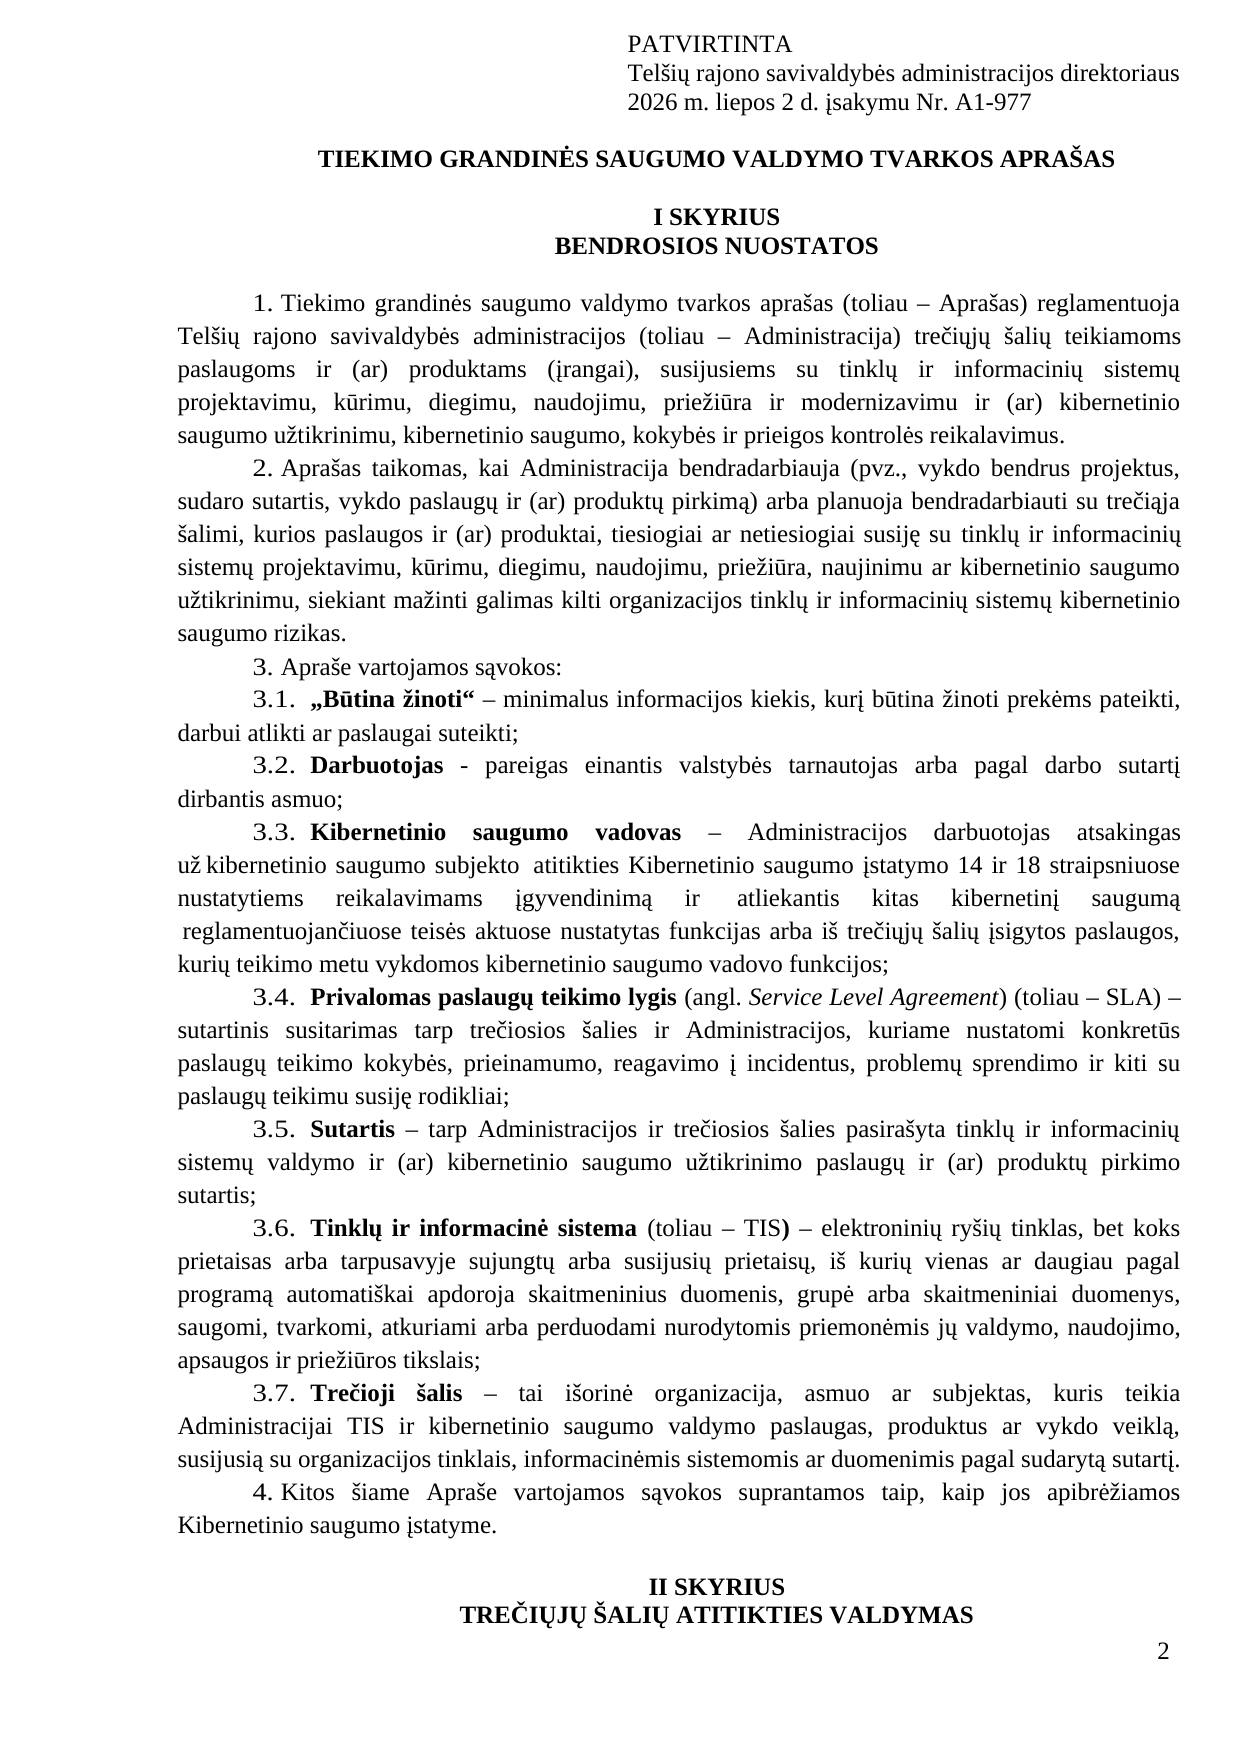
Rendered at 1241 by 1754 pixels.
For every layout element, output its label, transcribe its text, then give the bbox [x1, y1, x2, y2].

text 2026 m. liepos 2 d. įsakymu Nr. A1-977 [627, 87, 1181, 116]
text Telšių rajono savivaldybės administracijos direktoriaus [627, 58, 1181, 87]
text 3.6. Tinklų ir informacinė sistema (toliau – TIS) – elektroninių ryšių tinklas, bet koks prietaisas arba tarpusavyje sujungtų arba susijusių prietaisų, iš kurių vienas ar daugiau pagal programą automatiškai apdoroja skaitmeninius duomenis, grupė arba skaitmeniniai duomenys, saugomi, tvarkomi, atkuriami arba perduodami nurodytomis priemonėmis jų valdymo, naudojimo, apsaugos ir priežiūros tikslais; [177, 1213, 1181, 1374]
text 3.7. Trečioji šalis – tai išorinė organizacija, asmuo ar subjektas, kuris teikia Administracijai TIS ir kibernetinio saugumo valdymo paslaugas, produktus ar vykdo veiklą, susijusią su organizacijos tinklais, informacinėmis sistemomis ar duomenimis pagal sudarytą sutartį. [177, 1378, 1181, 1473]
text TIEKIMO GRANDINĖS SAUGUMO VALDYMO TVARKOS APRAŠAS [177, 144, 1181, 173]
text 3.4. Privalomas paslaugų teikimo lygis (angl. Service Level Agreement) (toliau – SLA) – sutartinis susitarimas tarp trečiosios šalies ir Administracijos, kuriame nustatomi konkretūs paslaugų teikimo kokybės, prieinamumo, reagavimo į incidentus, problemų sprendimo ir kiti su paslaugų teikimu susiję rodikliai; [177, 982, 1181, 1109]
text 3.1. „Būtina žinoti“ – minimalus informacijos kiekis, kurį būtina žinoti prekėms pateikti, darbui atlikti ar paslaugai suteikti; [177, 684, 1181, 746]
text BENDROSIOS NUOSTATOS [177, 231, 1181, 259]
text I SKYRIUS [177, 202, 1181, 231]
text 3. Apraše vartojamos sąvokos: [177, 652, 1181, 680]
text 3.2. Darbuotojas - pareigas einantis valstybės tarnautojas arba pagal darbo sutartį dirbantis asmuo; [177, 751, 1181, 812]
text 4. Kitos šiame Apraše vartojamos sąvokos suprantamos taip, kaip jos apibrėžiamos Kibernetinio saugumo įstatyme. [177, 1477, 1181, 1539]
text 3.3. Kibernetinio saugumo vadovas – Administracijos darbuotojas atsakingas už kibernetinio saugumo subjekto atitikties Kibernetinio saugumo įstatymo 14 ir 18 straipsniuose nustatytiems reikalavimams įgyvendinimą ir atliekantis kitas kibernetinį saugumą reglamentuojančiuose teisės aktuose nustatytas funkcijas arba iš trečiųjų šalių įsigytos paslaugos, kurių teikimo metu vykdomos kibernetinio saugumo vadovo funkcijos; [177, 817, 1181, 977]
text TREČIŲJŲ ŠALIŲ ATITIKTIES VALDYMAS [252, 1601, 1181, 1629]
text 2. Aprašas taikomas, kai Administracija bendradarbiauja (pvz., vykdo bendrus projektus, sudaro sutartis, vykdo paslaugų ir (ar) produktų pirkimą) arba planuoja bendradarbiauti su trečiąja šalimi, kurios paslaugos ir (ar) produktai, tiesiogiai ar netiesiogiai susiję su tinklų ir informacinių sistemų projektavimu, kūrimu, diegimu, naudojimu, priežiūra, naujinimu ar kibernetinio saugumo užtikrinimu, siekiant mažinti galimas kilti organizacijos tinklų ir informacinių sistemų kibernetinio saugumo rizikas. [177, 453, 1181, 647]
text 3.5. Sutartis – tarp Administracijos ir trečiosios šalies pasirašyta tinklų ir informacinių sistemų valdymo ir (ar) kibernetinio saugumo užtikrinimo paslaugų ir (ar) produktų pirkimo sutartis; [177, 1114, 1181, 1209]
text PATVIRTINTA [627, 29, 1181, 58]
text II SKYRIUS [252, 1572, 1181, 1601]
text 1. Tiekimo grandinės saugumo valdymo tvarkos aprašas (toliau – Aprašas) reglamentuoja Telšių rajono savivaldybės administracijos (toliau – Administracija) trečiųjų šalių teikiamoms paslaugoms ir (ar) produktams (įrangai), susijusiems su tinklų ir informacinių sistemų projektavimu, kūrimu, diegimu, naudojimu, priežiūra ir modernizavimu ir (ar) kibernetinio saugumo užtikrinimu, kibernetinio saugumo, kokybės ir prieigos kontrolės reikalavimus. [177, 288, 1181, 449]
